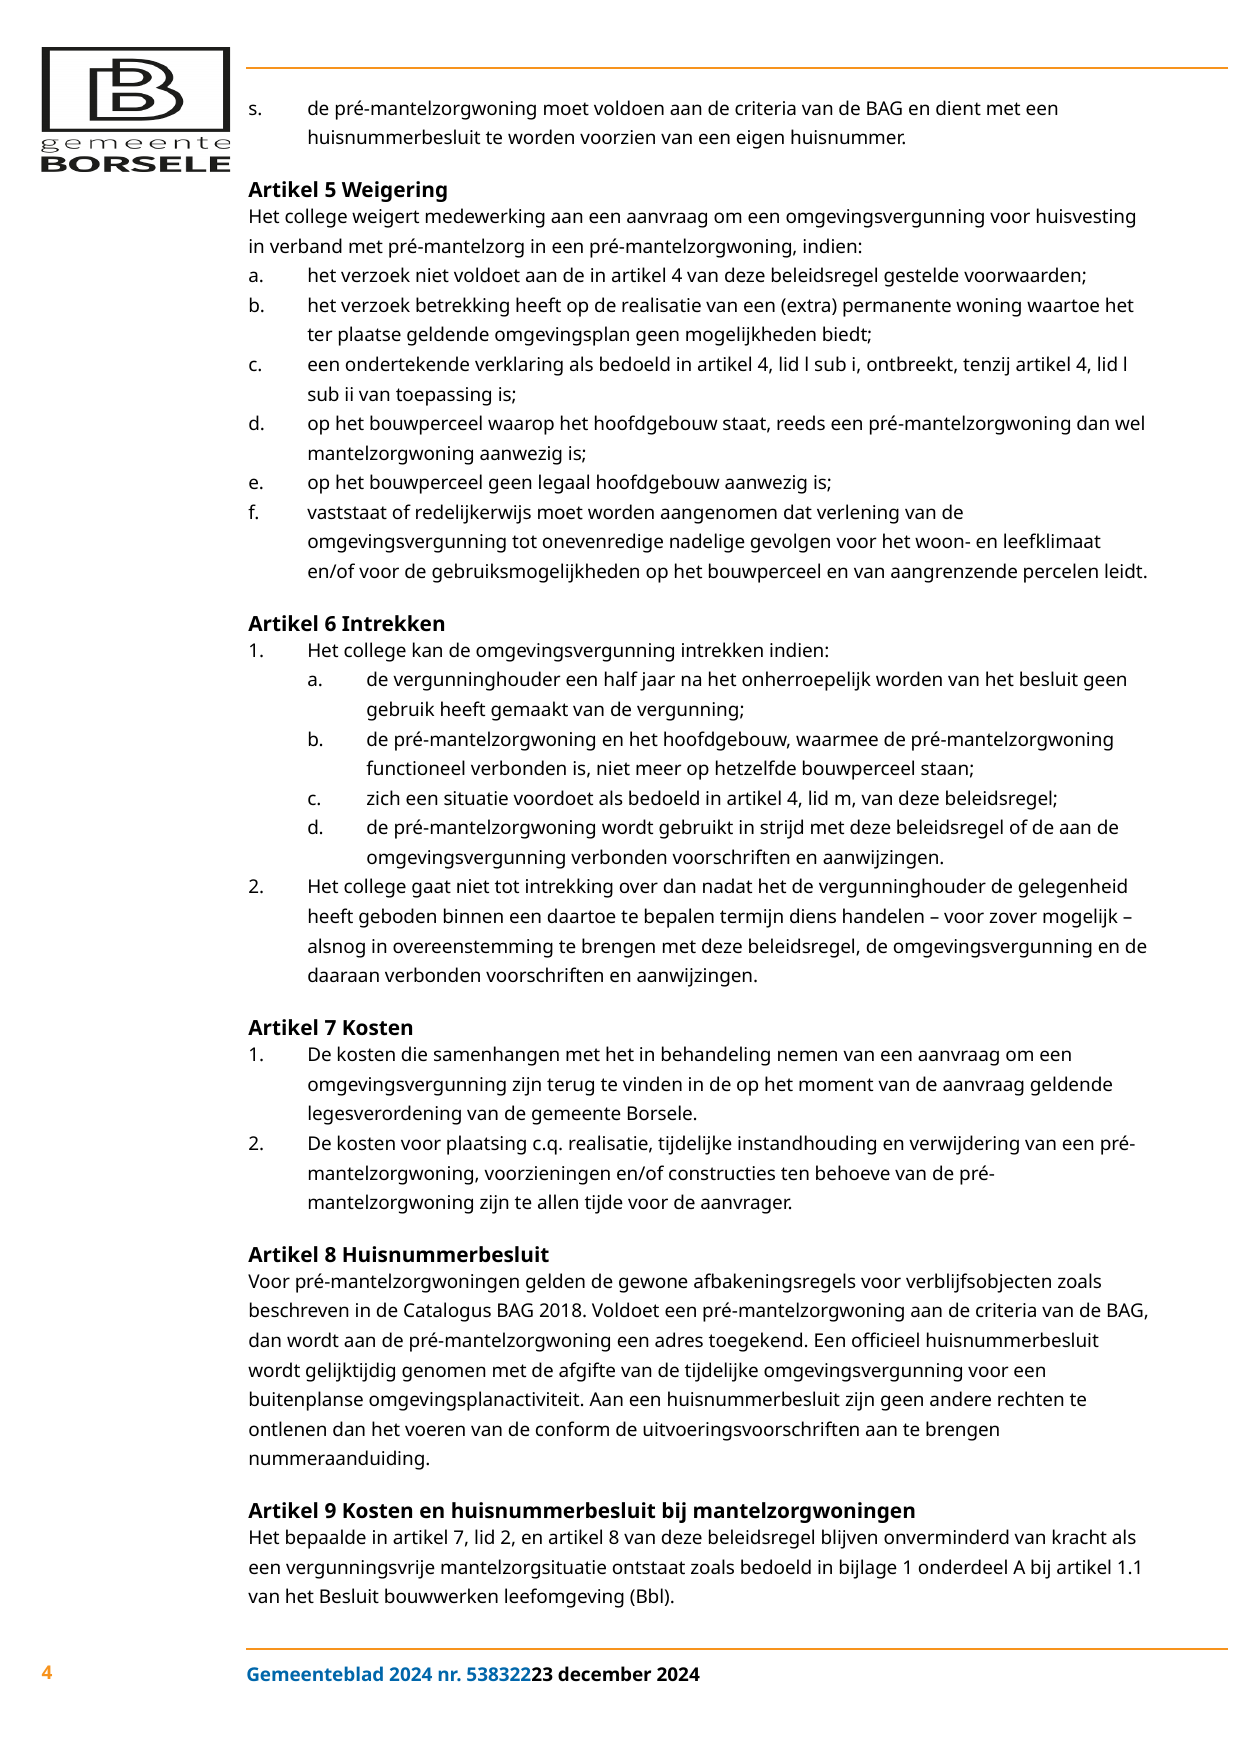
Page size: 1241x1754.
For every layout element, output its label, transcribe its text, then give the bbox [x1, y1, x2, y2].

picture [41, 47, 231, 172]
list de pré-mantelzorgwoning en het hoofdgebouw, waarmee de pré-mantelzorgwoning functioneel verbonden is, niet meer op hetzelfde bouwperceel staan; [307, 726, 1152, 781]
list op het bouwperceel geen legaal hoofdgebouw aanwezig is; [248, 469, 1152, 495]
list de vergunninghouder een half jaar na het onherroepelijk worden van het besluit geen gebruik heeft gemaakt van de vergunning; [307, 667, 1152, 722]
list Het college kan de omgevingsvergunning intrekken indien: [248, 637, 1152, 663]
text Artikel 8 Huisnummerbesluit [248, 1240, 1152, 1268]
list de pré-mantelzorgwoning moet voldoen aan de criteria van de BAG en dient met een huisnummerbesluit te worden voorzien van een eigen huisnummer. [248, 95, 1152, 150]
list De kosten voor plaatsing c.q. realisatie, tijdelijke instandhouding en verwijdering van een pré-mantelzorgwoning, voorzieningen en/of constructies ten behoeve van de pré-mantelzorgwoning zijn te allen tijde voor de aanvrager. [248, 1130, 1152, 1215]
list zich een situatie voordoet als bedoeld in artikel 4, lid m, van deze beleidsregel; [307, 785, 1152, 811]
list het verzoek betrekking heeft op de realisatie van een (extra) permanente woning waartoe het ter plaatse geldende omgevingsplan geen mogelijkheden biedt; [248, 292, 1152, 347]
text Het bepaalde in artikel 7, lid 2, en artikel 8 van deze beleidsregel blijven onverminderd van kracht als een vergunningsvrije mantelzorgsituatie ontstaat zoals bedoeld in bijlage 1 onderdeel A bij artikel 1.1 van het Besluit bouwwerken leefomgeving (Bbl). [248, 1524, 1152, 1609]
text Het college weigert medewerking aan een aanvraag om een omgevingsvergunning voor huisvesting in verband met pré-mantelzorg in een pré-mantelzorgwoning, indien: [248, 203, 1152, 258]
list het verzoek niet voldoet aan de in artikel 4 van deze beleidsregel gestelde voorwaarden; [248, 262, 1152, 288]
list De kosten die samenhangen met het in behandeling nemen van een aanvraag om een omgevingsvergunning zijn terug te vinden in de op het moment van de aanvraag geldende legesverordening van de gemeente Borsele. [248, 1041, 1152, 1126]
text Artikel 5 Weigering [248, 175, 1152, 203]
list Het college gaat niet tot intrekking over dan nadat het de vergunninghouder de gelegenheid heeft geboden binnen een daartoe te bepalen termijn diens handelen – voor zover mogelijk – alsnog in overeenstemming te brengen met deze beleidsregel, de omgevingsvergunning en de daaraan verbonden voorschriften en aanwijzingen. [248, 874, 1152, 988]
text Voor pré-mantelzorgwoningen gelden de gewone afbakeningsregels voor verblijfsobjecten zoals beschreven in de Catalogus BAG 2018. Voldoet een pré-mantelzorgwoning aan de criteria van de BAG, dan wordt aan de pré-mantelzorgwoning een adres toegekend. Een officieel huisnummerbesluit wordt gelijktijdig genomen met de afgifte van de tijdelijke omgevingsvergunning voor een buitenplanse omgevingsplanactiviteit. Aan een huisnummerbesluit zijn geen andere rechten te ontlenen dan het voeren van de conform de uitvoeringsvoorschriften aan te brengen nummeraanduiding. [248, 1268, 1152, 1471]
list vaststaat of redelijkerwijs moet worden aangenomen dat verlening van de omgevingsvergunning tot onevenredige nadelige gevolgen voor het woon- en leefklimaat en/of voor de gebruiksmogelijkheden op het bouwperceel en van aangrenzende percelen leidt. [248, 499, 1152, 584]
text Artikel 7 Kosten [248, 1013, 1152, 1041]
text Artikel 9 Kosten en huisnummerbesluit bij mantelzorgwoningen [248, 1496, 1152, 1524]
list op het bouwperceel waarop het hoofdgebouw staat, reeds een pré-mantelzorgwoning dan wel mantelzorgwoning aanwezig is; [248, 410, 1152, 466]
list een ondertekende verklaring als bedoeld in artikel 4, lid l sub i, ontbreekt, tenzij artikel 4, lid l sub ii van toepassing is; [248, 351, 1152, 406]
text Artikel 6 Intrekken [248, 609, 1152, 637]
list de pré-mantelzorgwoning wordt gebruikt in strijd met deze beleidsregel of de aan de omgevingsvergunning verbonden voorschriften en aanwijzingen. [307, 814, 1152, 870]
